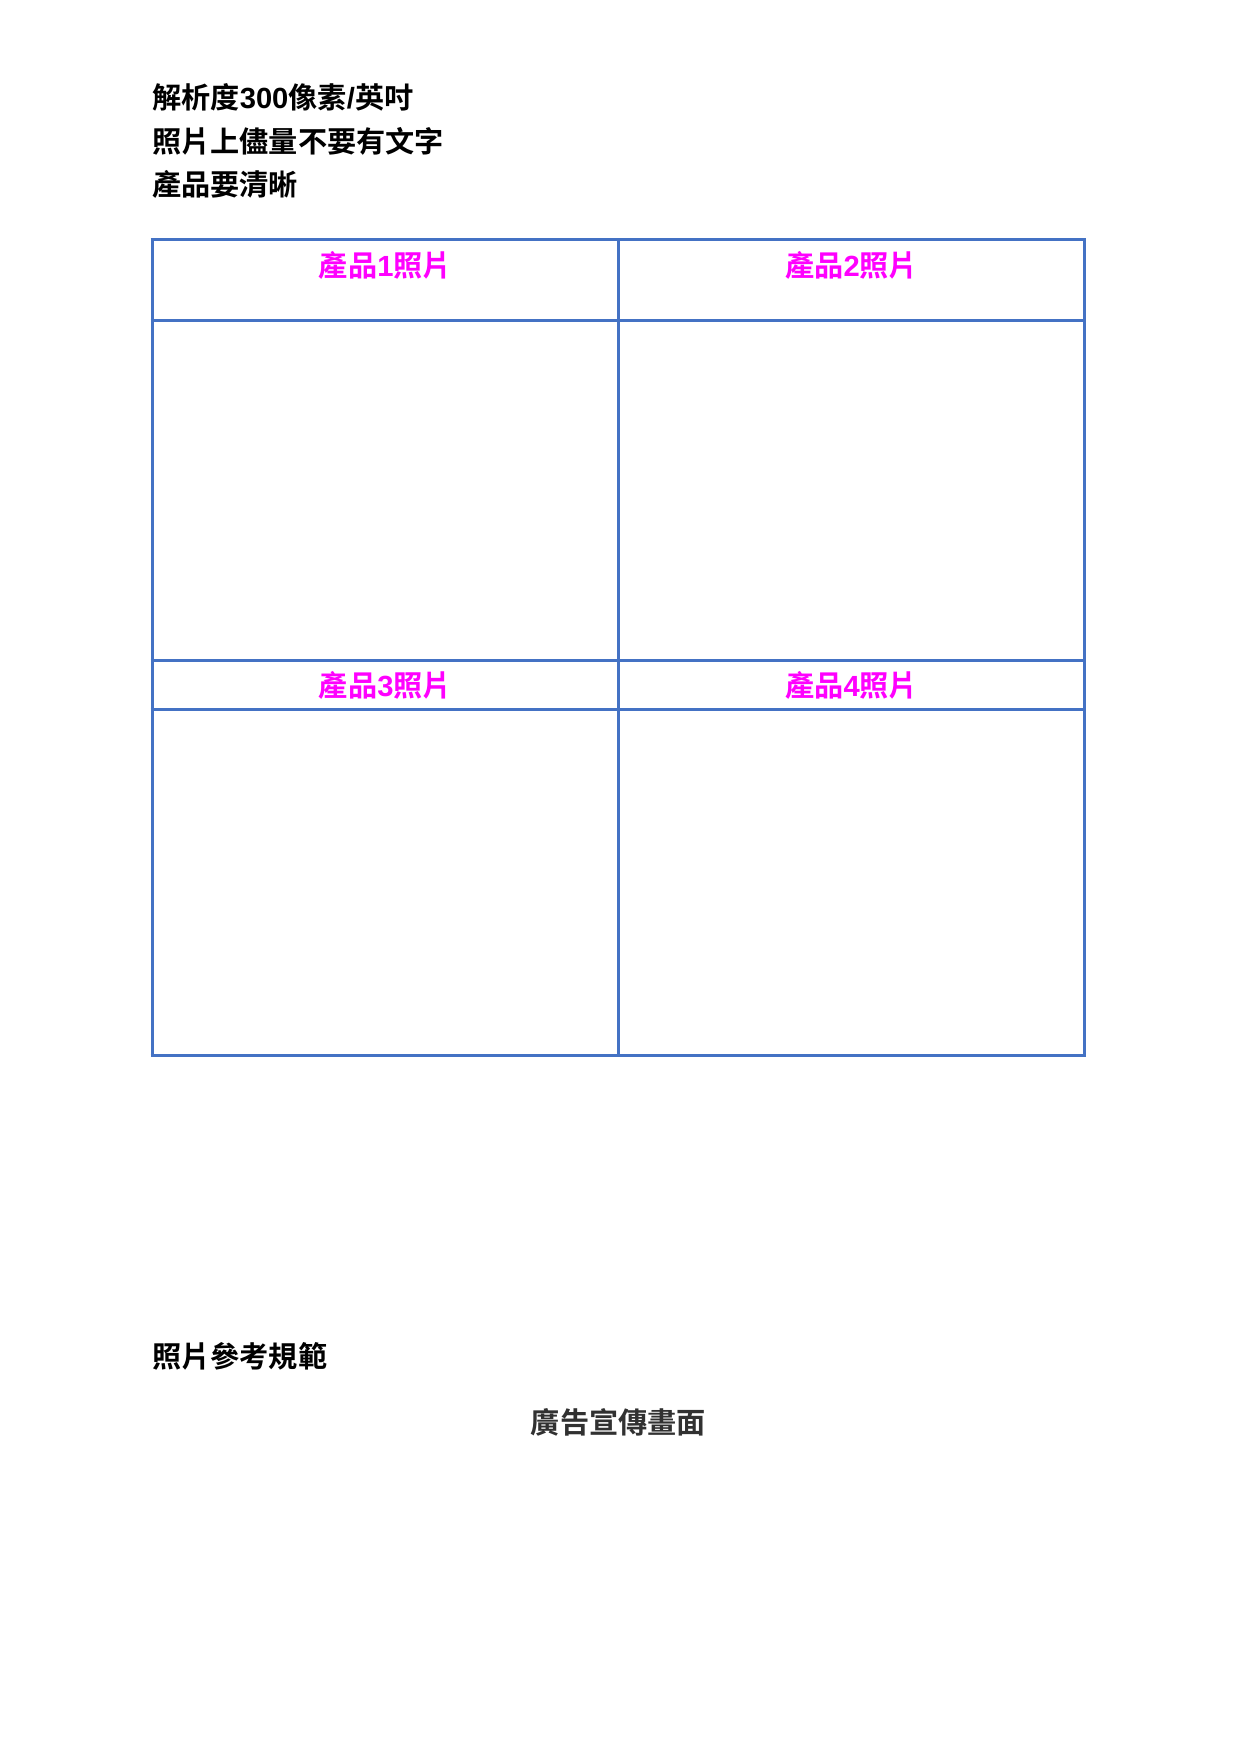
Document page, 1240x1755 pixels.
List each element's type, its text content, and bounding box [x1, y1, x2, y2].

table_cell [620, 711, 1083, 1054]
table_header 產品2照片 [620, 241, 1083, 319]
text 解析度300像素/英吋 [152, 75, 1087, 117]
text 廣告宣傳畫面 [452, 1410, 798, 1439]
table_cell [154, 322, 617, 659]
text 照片參考規範 [152, 1334, 1087, 1376]
table_cell [154, 711, 617, 1054]
table_header 產品1照片 [154, 241, 617, 319]
table_cell [620, 322, 1083, 659]
text 產品要清晰 [152, 161, 1087, 204]
table_cell 產品4照片 [620, 662, 1083, 708]
table_cell 產品3照片 [154, 662, 617, 708]
text 照片上儘量不要有文字 [152, 118, 1087, 161]
